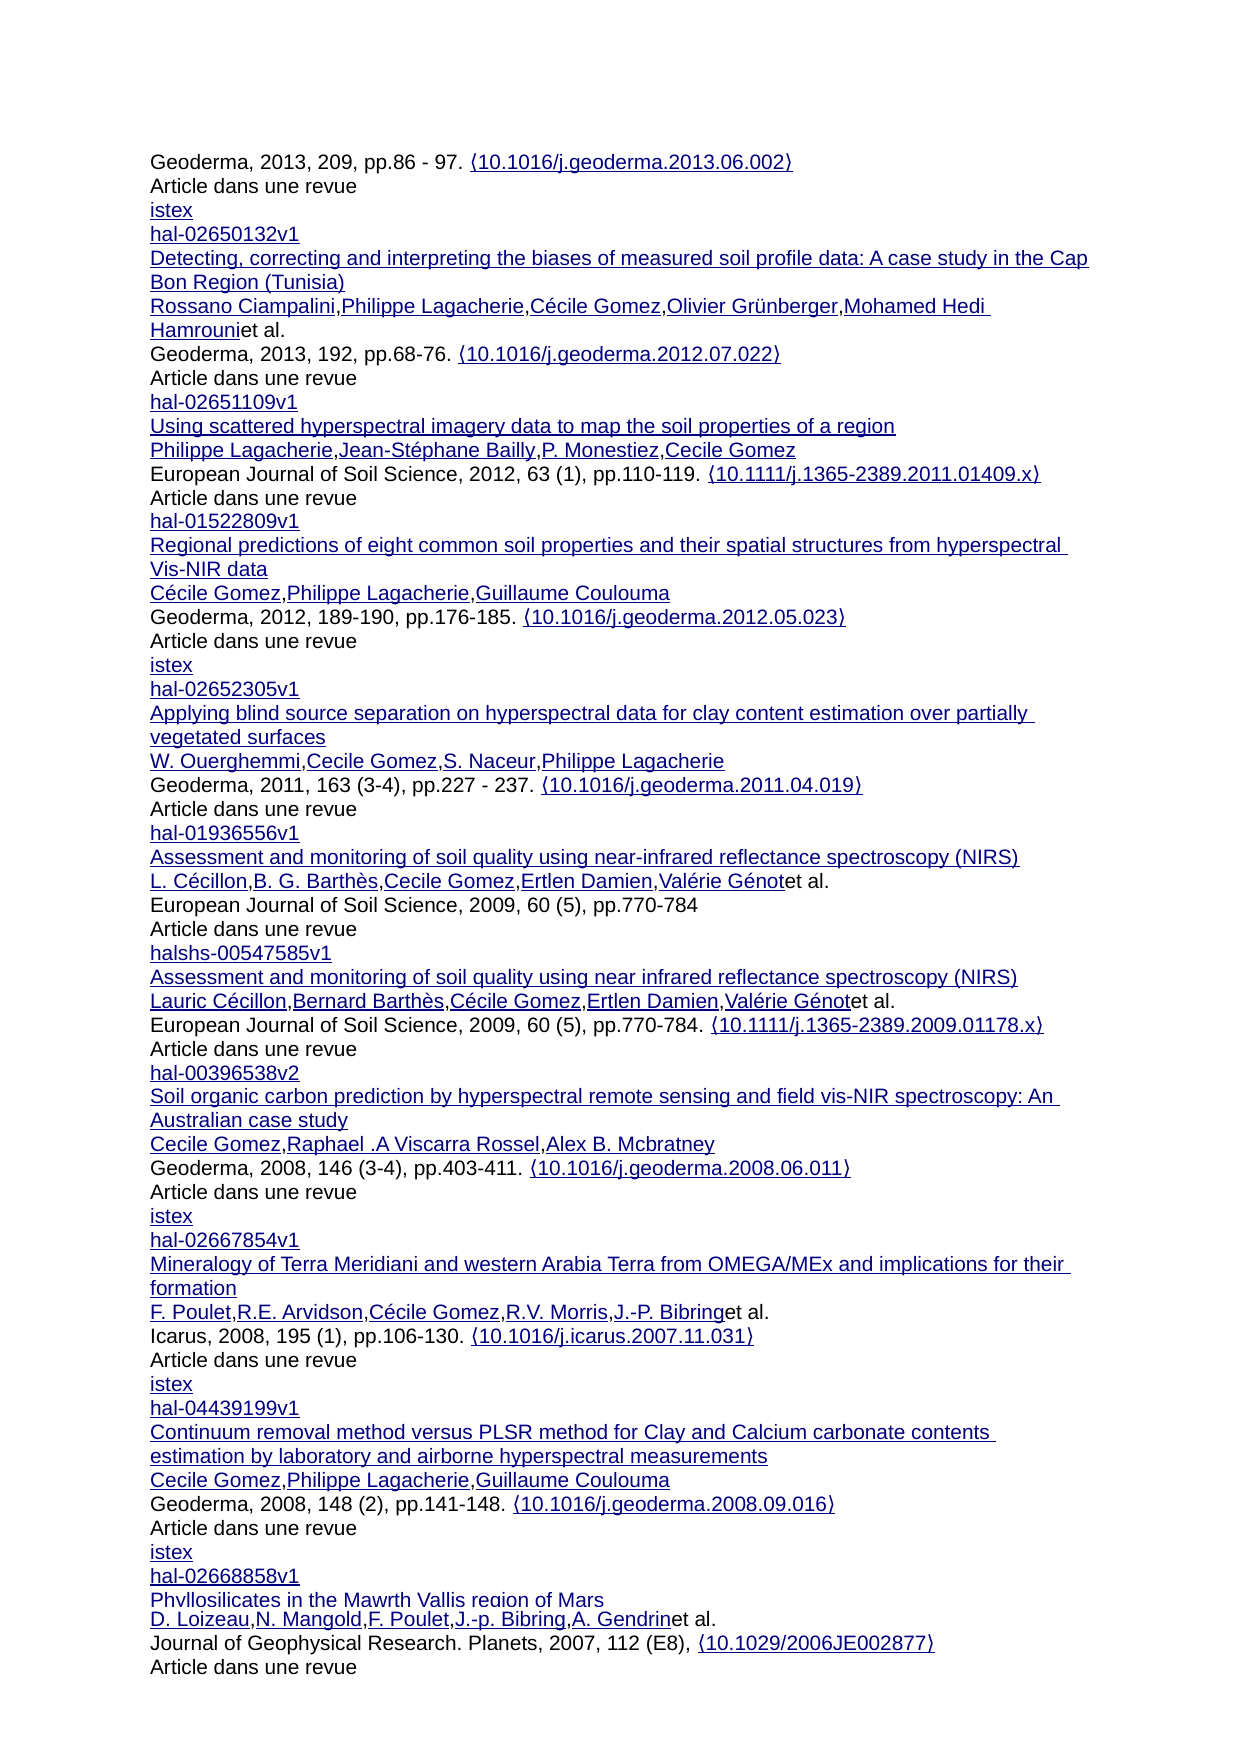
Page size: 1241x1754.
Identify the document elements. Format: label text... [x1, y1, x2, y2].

table_cell Regional predictions of eight common soil properties and their spatial structures from hyperspectral Vis-NIR data Cécile Gomez,Philippe Lagacherie,Guillaume Coulouma Geoderma, 2012, 189-190, pp.176-185. ⟨10.1016/j.geoderma.2012.05.023⟩ Article dans une revue istex hal-02652305v1 [150, 533, 1090, 701]
table_cell Detecting, correcting and interpreting the biases of measured soil profile data: A case study in the Cap Bon Region (Tunisia) Rossano Ciampalini,Philippe Lagacherie,Cécile Gomez,Olivier Grünberger,Mohamed Hedi Hamrouniet al. Geoderma, 2013, 192, pp.68-76. ⟨10.1016/j.geoderma.2012.07.022⟩ Article dans une revue hal-02651109v1 [150, 246, 1090, 413]
table_cell Continuum removal method versus PLSR method for Clay and Calcium carbonate contents estimation by laboratory and airborne hyperspectral measurements Cecile Gomez,Philippe Lagacherie,Guillaume Coulouma Geoderma, 2008, 148 (2), pp.141-148. ⟨10.1016/j.geoderma.2008.09.016⟩ Article dans une revue istex hal-02668858v1 [150, 1420, 1090, 1587]
table_cell Assessment and monitoring of soil quality using near-infrared reflectance spectroscopy (NIRS) L. Cécillon,B. G. Barthès,Cecile Gomez,Ertlen Damien,Valérie Génotet al. European Journal of Soil Science, 2009, 60 (5), pp.770-784 Article dans une revue halshs-00547585v1 [150, 845, 1090, 964]
table_cell Geoderma, 2013, 209, pp.86 - 97. ⟨10.1016/j.geoderma.2013.06.002⟩ Article dans une revue istex hal-02650132v1 [150, 150, 1090, 246]
table_cell Applying blind source separation on hyperspectral data for clay content estimation over partially vegetated surfaces W. Ouerghemmi,Cecile Gomez,S. Naceur,Philippe Lagacherie Geoderma, 2011, 163 (3-4), pp.227 - 237. ⟨10.1016/j.geoderma.2011.04.019⟩ Article dans une revue hal-01936556v1 [150, 701, 1090, 845]
table_cell Phyllosilicates in the Mawrth Vallis region of Mars D. Loizeau,N. Mangold,F. Poulet,J.‐p. Bibring,A. Gendrinet al. Journal of Geophysical Research. Planets, 2007, 112 (E8), ⟨10.1029/2006JE002877⟩ Article dans une revue [150, 1588, 1090, 1679]
table_cell Soil organic carbon prediction by hyperspectral remote sensing and field vis-NIR spectroscopy: An Australian case study Cecile Gomez,Raphael .A Viscarra Rossel,Alex B. Mcbratney Geoderma, 2008, 146 (3-4), pp.403-411. ⟨10.1016/j.geoderma.2008.06.011⟩ Article dans une revue istex hal-02667854v1 [150, 1084, 1090, 1252]
table_cell Assessment and monitoring of soil quality using near infrared reflectance spectroscopy (NIRS) Lauric Cécillon,Bernard Barthès,Cécile Gomez,Ertlen Damien,Valérie Génotet al. European Journal of Soil Science, 2009, 60 (5), pp.770-784. ⟨10.1111/j.1365-2389.2009.01178.x⟩ Article dans une revue hal-00396538v2 [150, 965, 1090, 1084]
table_cell Using scattered hyperspectral imagery data to map the soil properties of a region Philippe Lagacherie,Jean-Stéphane Bailly,P. Monestiez,Cecile Gomez European Journal of Soil Science, 2012, 63 (1), pp.110-119. ⟨10.1111/j.1365-2389.2011.01409.x⟩ Article dans une revue hal-01522809v1 [150, 414, 1090, 533]
table_cell Mineralogy of Terra Meridiani and western Arabia Terra from OMEGA/MEx and implications for their formation F. Poulet,R.E. Arvidson,Cécile Gomez,R.V. Morris,J.-P. Bibringet al. Icarus, 2008, 195 (1), pp.106-130. ⟨10.1016/j.icarus.2007.11.031⟩ Article dans une revue istex hal-04439199v1 [150, 1252, 1090, 1420]
